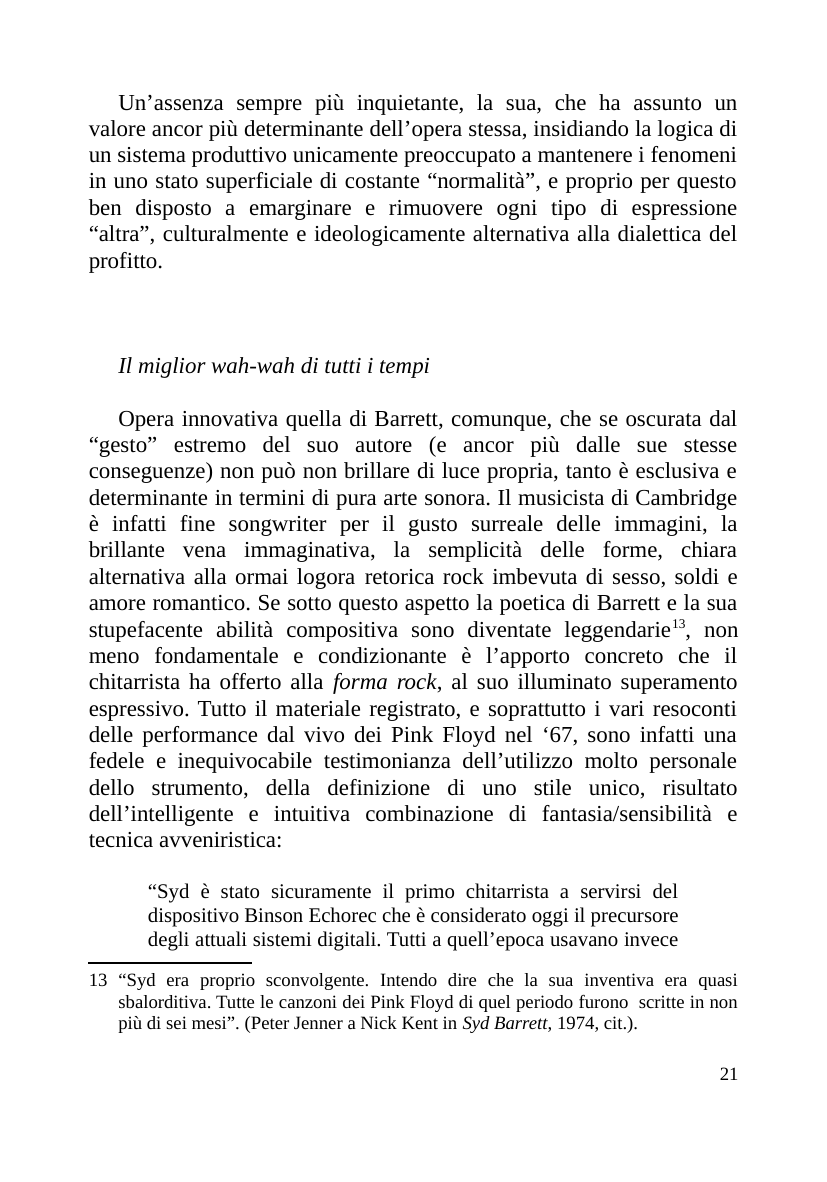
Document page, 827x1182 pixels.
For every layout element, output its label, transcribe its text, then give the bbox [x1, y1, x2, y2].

text “Syd è stato sicuramente il primo chitarrista a servirsi del dispositivo Binson Echorec che è considerato oggi il precursore degli attuali sistemi digitali. Tutti a quell’epoca usavano invece [148, 879, 679, 951]
text “Syd era proprio sconvolgente. Intendo dire che la sua inventiva era quasi sbalorditiva. Tutte le canzoni dei Pink Floyd di quel periodo furono scritte in non più di sei mesi”. (Peter Jenner a Nick Kent in Syd Barrett, 1974, cit.). [88, 969, 738, 1034]
text Un’assenza sempre più inquietante, la sua, che ha assunto un valore ancor più determinante dell’opera stessa, insidiando la logica di un sistema produttivo unicamente preoccupato a mantenere i fenomeni in uno stato superficiale di costante “normalità”, e proprio per questo ben disposto a emarginare e rimuovere ogni tipo di espressione “altra”, culturalmente e ideologicamente alternativa alla dialettica del profitto. [88, 88, 738, 273]
text Il miglior wah-wah di tutti i tempi [88, 352, 738, 378]
text Opera innovativa quella di Barrett, comunque, che se oscurata dal “gesto” estremo del suo autore (e ancor più dalle sue stesse conseguenze) non può non brillare di luce propria, tanto è esclusiva e determinante in termini di pura arte sonora. Il musicista di Cambridge è infatti fine songwriter per il gusto surreale delle immagini, la brillante vena immaginativa, la semplicità delle forme, chiara alternativa alla ormai logora retorica rock imbevuta di sesso, soldi e amore romantico. Se sotto questo aspetto la poetica di Barrett e la sua stupefacente abilità compositiva sono diventate leggendarie, non meno fondamentale e condizionante è l’apporto concreto che il chitarrista ha offerto alla forma rock, al suo illuminato superamento espressivo. Tutto il materiale registrato, e soprattutto i vari resoconti delle performance dal vivo dei Pink Floyd nel ‘67, sono infatti una fedele e inequivocabile testimonianza dell’utilizzo molto personale dello strumento, della definizione di uno stile unico, risultato dell’intelligente e intuitiva combinazione di fantasia/sensibilità e tecnica avveniristica: [88, 405, 738, 853]
